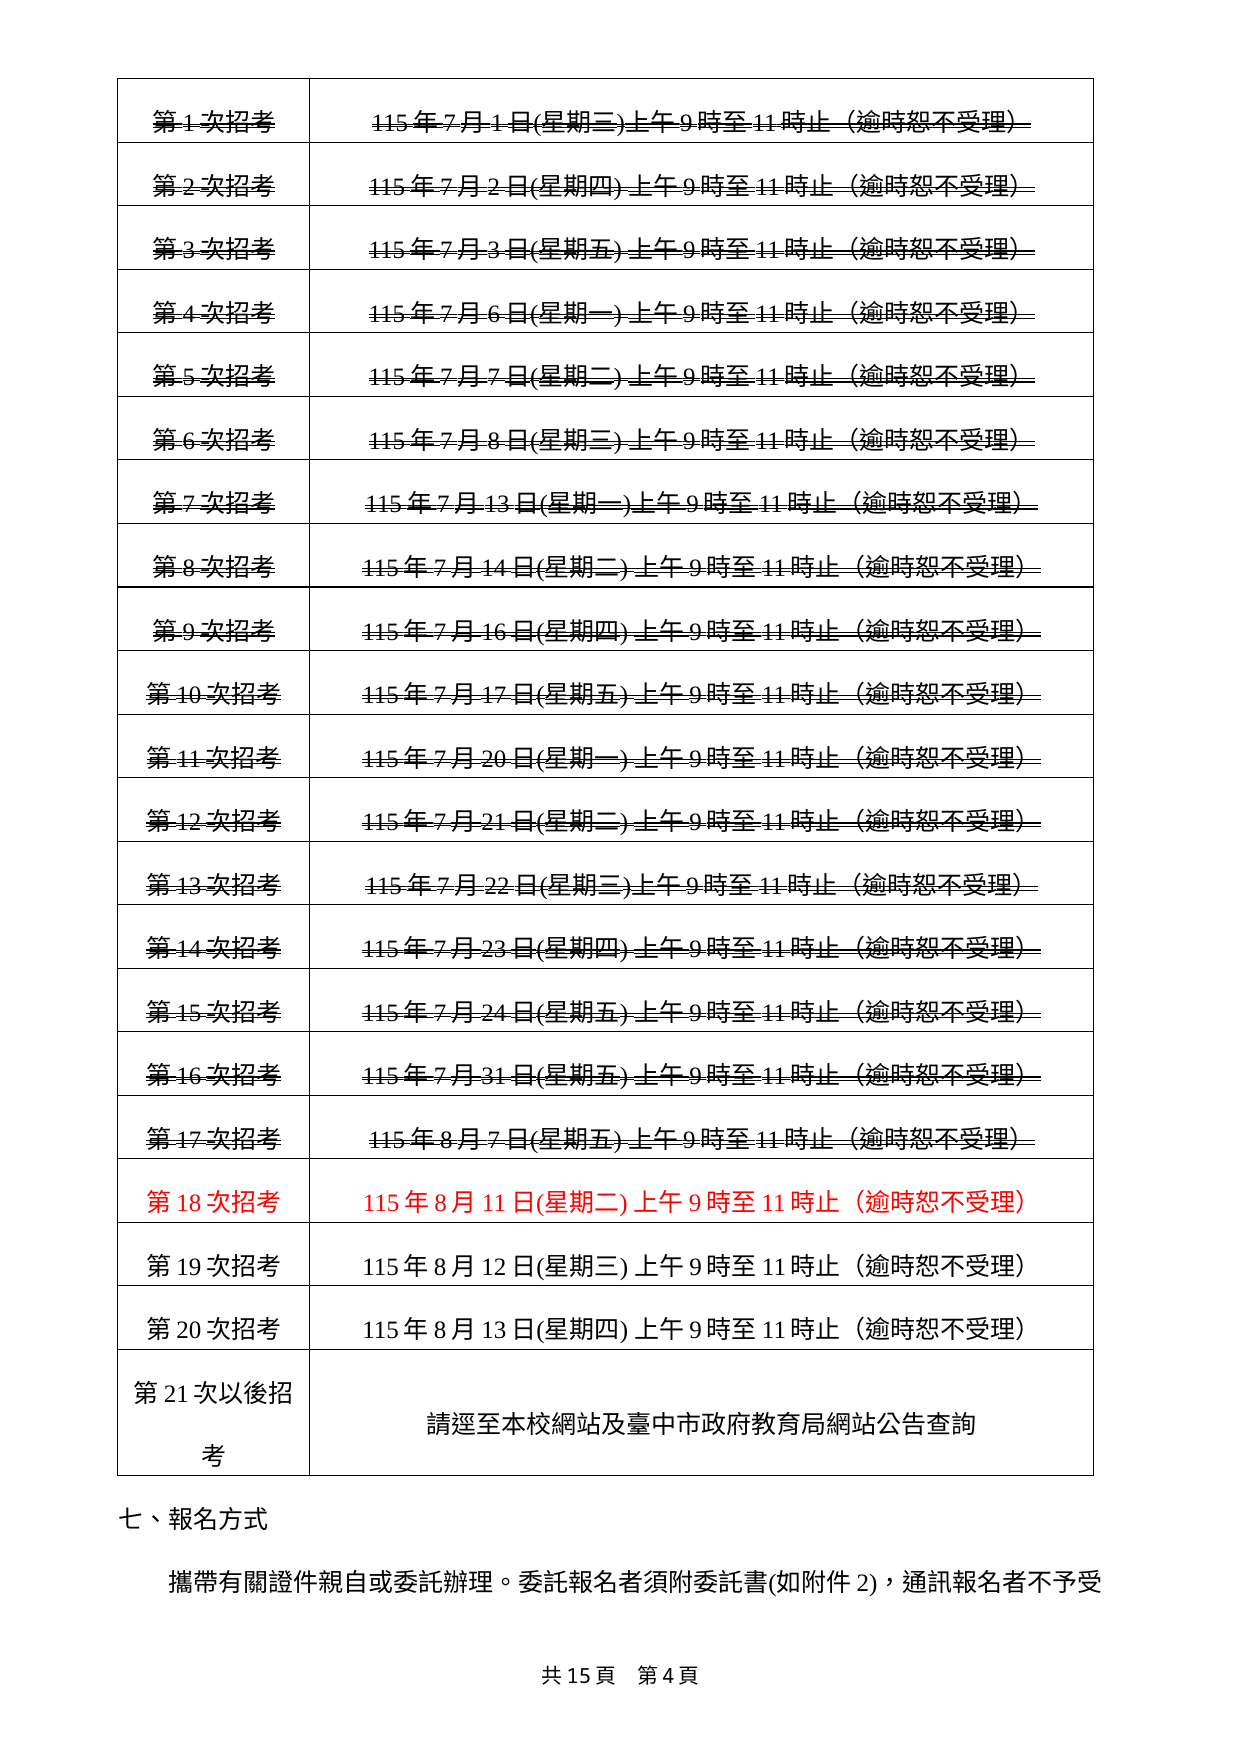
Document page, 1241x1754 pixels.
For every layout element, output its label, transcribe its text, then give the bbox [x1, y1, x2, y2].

table_cell 第4次招考 [118, 270, 309, 332]
table_cell 第10次招考 [118, 651, 309, 713]
table_cell 115年7月22日(星期三)上午9時至11時止（逾時恕不受理） [310, 842, 1093, 904]
table_cell 第9次招考 [118, 588, 309, 650]
table_cell 115年7月2日(星期四) 上午9時至11時止（逾時恕不受理） [310, 143, 1093, 205]
table_cell 第16次招考 [118, 1032, 309, 1095]
table_cell 第11次招考 [118, 715, 309, 777]
table_cell 115年7月17日(星期五) 上午9時至11時止（逾時恕不受理） [310, 651, 1093, 713]
table_cell 115年7月16日(星期四) 上午9時至11時止（逾時恕不受理） [310, 588, 1093, 650]
table_cell 115年7月23日(星期四) 上午9時至11時止（逾時恕不受理） [310, 905, 1093, 968]
table_cell 第13次招考 [118, 842, 309, 904]
table_cell 115年7月20日(星期一) 上午9時至11時止（逾時恕不受理） [310, 715, 1093, 777]
table_cell 115年7月21日(星期二) 上午9時至11時止（逾時恕不受理） [310, 778, 1093, 841]
table_cell 115年7月8日(星期三) 上午9時至11時止（逾時恕不受理） [310, 397, 1093, 459]
table_cell 115年8月7日(星期五) 上午9時至11時止（逾時恕不受理） [310, 1096, 1093, 1158]
table_cell 115年7月31日(星期五) 上午9時至11時止（逾時恕不受理） [310, 1032, 1093, 1095]
table_cell 第18次招考 [118, 1159, 309, 1222]
table_cell 115年8月11日(星期二) 上午9時至11時止（逾時恕不受理） [310, 1159, 1093, 1222]
table_cell 第19次招考 [118, 1223, 309, 1285]
text 七、報名方式 攜帶有關證件親自或委託辦理。委託報名者須附委託書(如附件2)，通訊報名者不予受 [118, 1476, 1122, 1601]
table_cell 第17次招考 [118, 1096, 309, 1158]
table_cell 第14次招考 [118, 905, 309, 968]
table_cell 115年7月3日(星期五) 上午9時至11時止（逾時恕不受理） [310, 206, 1093, 269]
table_cell 115年7月1日(星期三)上午9時至11時止（逾時恕不受理） [310, 79, 1093, 142]
table_cell 115年7月14日(星期二) 上午9時至11時止（逾時恕不受理） [310, 524, 1093, 586]
table_cell 115年7月7日(星期二) 上午9時至11時止（逾時恕不受理） [310, 333, 1093, 396]
table_cell 請逕至本校網站及臺中市政府教育局網站公告查詢 [310, 1350, 1093, 1475]
table_cell 115年7月13日(星期一)上午9時至11時止（逾時恕不受理） [310, 460, 1093, 523]
table_cell 第21次以後招考 [118, 1350, 309, 1475]
table_cell 第7次招考 [118, 460, 309, 523]
table_cell 第2次招考 [118, 143, 309, 205]
table_cell 第8次招考 [118, 524, 309, 586]
table_cell 第20次招考 [118, 1286, 309, 1349]
table_cell 第15次招考 [118, 969, 309, 1031]
table_cell 第12次招考 [118, 778, 309, 841]
table_cell 第5次招考 [118, 333, 309, 396]
table_cell 115年7月24日(星期五) 上午9時至11時止（逾時恕不受理） [310, 969, 1093, 1031]
table_cell 115年8月13日(星期四) 上午9時至11時止（逾時恕不受理） [310, 1286, 1093, 1349]
table_cell 第6次招考 [118, 397, 309, 459]
table_cell 第3次招考 [118, 206, 309, 269]
table_cell 第1次招考 [118, 79, 309, 142]
table_cell 115年7月6日(星期一) 上午9時至11時止（逾時恕不受理） [310, 270, 1093, 332]
table_cell 115年8月12日(星期三) 上午9時至11時止（逾時恕不受理） [310, 1223, 1093, 1285]
